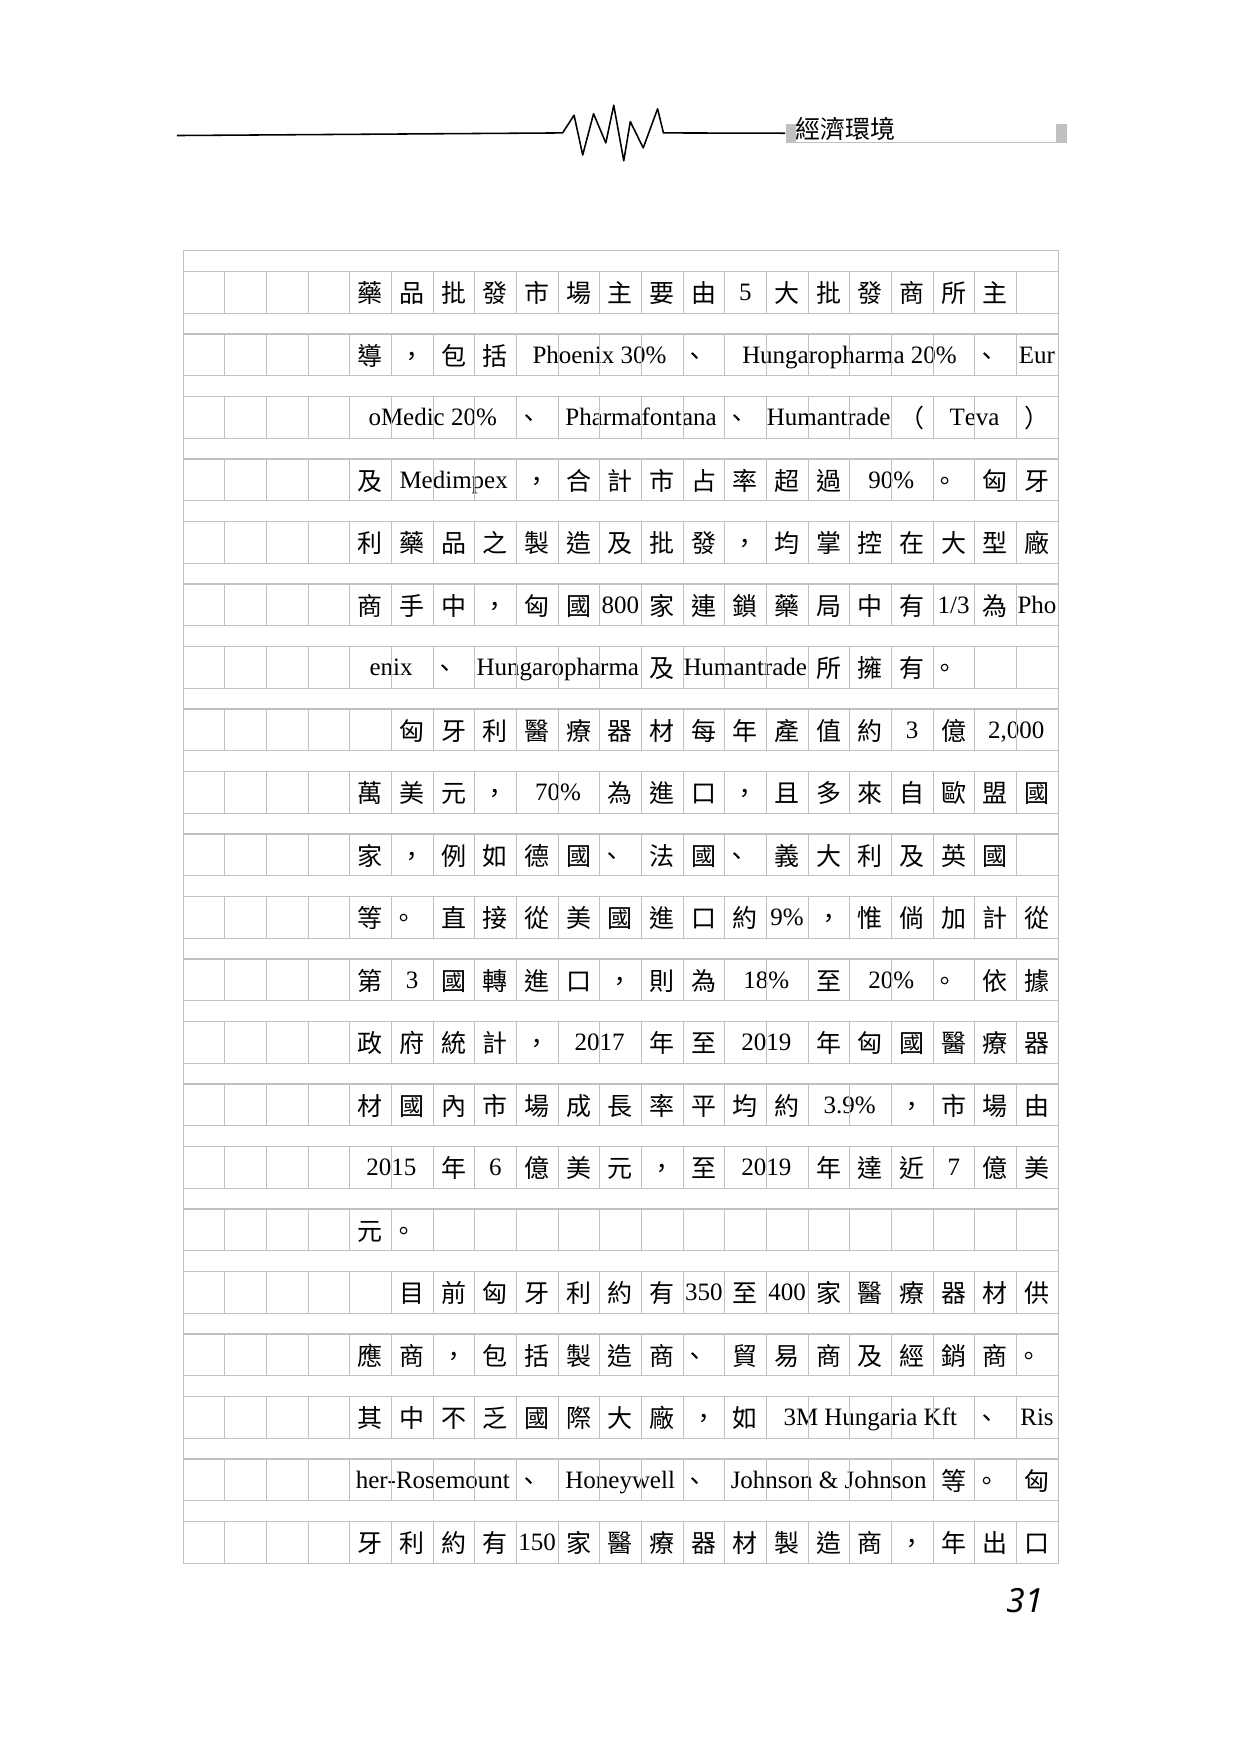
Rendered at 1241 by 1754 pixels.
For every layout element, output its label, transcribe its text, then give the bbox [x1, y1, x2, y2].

text 目前匈牙利約有350至400家醫療器材供應商，包括製造商、貿易商及經銷商。其中不乏國際大廠，如3M Hungaria Kft、Risher-Rosemount、Honeywell、Johnson & Johnson等。匈牙利約有150家醫療器材製造商，年出口金額超過3億美元。主要產品包括矯正器材、X射線發電機、牙科配件、人工身體零件、心血管的醫療診斷設備、針頭、 注射器。其中又以X-ray apparatus的製造上較具規模。 [330, 1314, 1058, 1333]
text 目前匈牙利約有350至400家醫療器材供應商，包括製造商、貿易商及經銷商。其中不乏國際大廠，如3M Hungaria Kft、Risher-Rosemount、Honeywell、Johnson & Johnson等。匈牙利約有150家醫療器材製造商，年出口金額超過3億美元。主要產品包括矯正器材、X射線發電機、牙科配件、人工身體零件、心血管的醫療診斷設備、針頭、 注射器。其中又以X-ray apparatus的製造上較具規模。 [330, 1376, 1058, 1396]
text 匈牙利醫療器材每年產值約3億2,000萬美元，70%為進口，且多來自歐盟國家，例如德國、法國、義大利及英國等。直接從美國進口約9%，惟倘加計從第3國轉進口，則為18%至20%。依據政府統計，2017年至2019年匈國醫療器材國內市場成長率平均約3.9%，市場由2015年6億美元，至2019年達近7億美元。 [330, 814, 1058, 833]
text 目前匈牙利約有350至400家醫療器材供應商，包括製造商、貿易商及經銷商。其中不乏國際大廠，如3M Hungaria Kft、Risher-Rosemount、Honeywell、Johnson & Johnson等。匈牙利約有150家醫療器材製造商，年出口金額超過3億美元。主要產品包括矯正器材、X射線發電機、牙科配件、人工身體零件、心血管的醫療診斷設備、針頭、 注射器。其中又以X-ray apparatus的製造上較具規模。 [330, 1251, 1058, 1271]
text 目前匈牙利約有350至400家醫療器材供應商，包括製造商、貿易商及經銷商。其中不乏國際大廠，如3M Hungaria Kft、Risher-Rosemount、Honeywell、Johnson & Johnson等。匈牙利約有150家醫療器材製造商，年出口金額超過3億美元。主要產品包括矯正器材、X射線發電機、牙科配件、人工身體零件、心血管的醫療診斷設備、針頭、 注射器。其中又以X-ray apparatus的製造上較具規模。 [330, 1439, 1058, 1458]
text 此外美國製藥廠Pfizer於匈牙利供應非專利藥，並設立研發中心。其他本土主要企業包括以生產疫苗為主的Omninvest，以及專注在非處方箋藥之Beres Rt.。其他主要外資製藥公司包括AstraZeneca、GlaxoSmithKline、Teva Pharmaceutical Industries、GE Healthcare、Novartis、Bayer Hungaria，除生產外，這些公司在匈國也積極投入研發。在藥品通路方面，在匈國國家藥物管理局登記有近90家藥品批發商。與製藥業相同，藥品批發市場主要由5大批發商所主導，包括Phoenix 30%、Hungaropharma 20%、EuroMedic 20%、Pharmafontana、Humantrade（Teva）及Medimpex，合計市占率超過90%。匈牙利藥品之製造及批發，均掌控在大型廠商手中，匈國800家連鎖藥局中有1/3為Phoenix、Hungaropharma及Humantrade所擁有。 [330, 626, 1058, 646]
text 匈牙利醫療器材每年產值約3億2,000萬美元，70%為進口，且多來自歐盟國家，例如德國、法國、義大利及英國等。直接從美國進口約9%，惟倘加計從第3國轉進口，則為18%至20%。依據政府統計，2017年至2019年匈國醫療器材國內市場成長率平均約3.9%，市場由2015年6億美元，至2019年達近7億美元。 [330, 1001, 1058, 1021]
text 匈牙利醫療器材每年產值約3億2,000萬美元，70%為進口，且多來自歐盟國家，例如德國、法國、義大利及英國等。直接從美國進口約9%，惟倘加計從第3國轉進口，則為18%至20%。依據政府統計，2017年至2019年匈國醫療器材國內市場成長率平均約3.9%，市場由2015年6億美元，至2019年達近7億美元。 [330, 1064, 1058, 1083]
text 匈牙利醫療器材每年產值約3億2,000萬美元，70%為進口，且多來自歐盟國家，例如德國、法國、義大利及英國等。直接從美國進口約9%，惟倘加計從第3國轉進口，則為18%至20%。依據政府統計，2017年至2019年匈國醫療器材國內市場成長率平均約3.9%，市場由2015年6億美元，至2019年達近7億美元。 [330, 939, 1058, 958]
text 匈牙利醫療器材每年產值約3億2,000萬美元，70%為進口，且多來自歐盟國家，例如德國、法國、義大利及英國等。直接從美國進口約9%，惟倘加計從第3國轉進口，則為18%至20%。依據政府統計，2017年至2019年匈國醫療器材國內市場成長率平均約3.9%，市場由2015年6億美元，至2019年達近7億美元。 [330, 689, 1058, 708]
text 此外美國製藥廠Pfizer於匈牙利供應非專利藥，並設立研發中心。其他本土主要企業包括以生產疫苗為主的Omninvest，以及專注在非處方箋藥之Beres Rt.。其他主要外資製藥公司包括AstraZeneca、GlaxoSmithKline、Teva Pharmaceutical Industries、GE Healthcare、Novartis、Bayer Hungaria，除生產外，這些公司在匈國也積極投入研發。在藥品通路方面，在匈國國家藥物管理局登記有近90家藥品批發商。與製藥業相同，藥品批發市場主要由5大批發商所主導，包括Phoenix 30%、Hungaropharma 20%、EuroMedic 20%、Pharmafontana、Humantrade（Teva）及Medimpex，合計市占率超過90%。匈牙利藥品之製造及批發，均掌控在大型廠商手中，匈國800家連鎖藥局中有1/3為Phoenix、Hungaropharma及Humantrade所擁有。 [330, 564, 1058, 583]
text 此外美國製藥廠Pfizer於匈牙利供應非專利藥，並設立研發中心。其他本土主要企業包括以生產疫苗為主的Omninvest，以及專注在非處方箋藥之Beres Rt.。其他主要外資製藥公司包括AstraZeneca、GlaxoSmithKline、Teva Pharmaceutical Industries、GE Healthcare、Novartis、Bayer Hungaria，除生產外，這些公司在匈國也積極投入研發。在藥品通路方面，在匈國國家藥物管理局登記有近90家藥品批發商。與製藥業相同，藥品批發市場主要由5大批發商所主導，包括Phoenix 30%、Hungaropharma 20%、EuroMedic 20%、Pharmafontana、Humantrade（Teva）及Medimpex，合計市占率超過90%。匈牙利藥品之製造及批發，均掌控在大型廠商手中，匈國800家連鎖藥局中有1/3為Phoenix、Hungaropharma及Humantrade所擁有。 [330, 251, 1058, 271]
text 此外美國製藥廠Pfizer於匈牙利供應非專利藥，並設立研發中心。其他本土主要企業包括以生產疫苗為主的Omninvest，以及專注在非處方箋藥之Beres Rt.。其他主要外資製藥公司包括AstraZeneca、GlaxoSmithKline、Teva Pharmaceutical Industries、GE Healthcare、Novartis、Bayer Hungaria，除生產外，這些公司在匈國也積極投入研發。在藥品通路方面，在匈國國家藥物管理局登記有近90家藥品批發商。與製藥業相同，藥品批發市場主要由5大批發商所主導，包括Phoenix 30%、Hungaropharma 20%、EuroMedic 20%、Pharmafontana、Humantrade（Teva）及Medimpex，合計市占率超過90%。匈牙利藥品之製造及批發，均掌控在大型廠商手中，匈國800家連鎖藥局中有1/3為Phoenix、Hungaropharma及Humantrade所擁有。 [330, 314, 1058, 333]
text 匈牙利醫療器材每年產值約3億2,000萬美元，70%為進口，且多來自歐盟國家，例如德國、法國、義大利及英國等。直接從美國進口約9%，惟倘加計從第3國轉進口，則為18%至20%。依據政府統計，2017年至2019年匈國醫療器材國內市場成長率平均約3.9%，市場由2015年6億美元，至2019年達近7億美元。 [330, 1189, 1058, 1208]
text 此外美國製藥廠Pfizer於匈牙利供應非專利藥，並設立研發中心。其他本土主要企業包括以生產疫苗為主的Omninvest，以及專注在非處方箋藥之Beres Rt.。其他主要外資製藥公司包括AstraZeneca、GlaxoSmithKline、Teva Pharmaceutical Industries、GE Healthcare、Novartis、Bayer Hungaria，除生產外，這些公司在匈國也積極投入研發。在藥品通路方面，在匈國國家藥物管理局登記有近90家藥品批發商。與製藥業相同，藥品批發市場主要由5大批發商所主導，包括Phoenix 30%、Hungaropharma 20%、EuroMedic 20%、Pharmafontana、Humantrade（Teva）及Medimpex，合計市占率超過90%。匈牙利藥品之製造及批發，均掌控在大型廠商手中，匈國800家連鎖藥局中有1/3為Phoenix、Hungaropharma及Humantrade所擁有。 [330, 376, 1058, 396]
text 匈牙利醫療器材每年產值約3億2,000萬美元，70%為進口，且多來自歐盟國家，例如德國、法國、義大利及英國等。直接從美國進口約9%，惟倘加計從第3國轉進口，則為18%至20%。依據政府統計，2017年至2019年匈國醫療器材國內市場成長率平均約3.9%，市場由2015年6億美元，至2019年達近7億美元。 [330, 876, 1058, 896]
text 此外美國製藥廠Pfizer於匈牙利供應非專利藥，並設立研發中心。其他本土主要企業包括以生產疫苗為主的Omninvest，以及專注在非處方箋藥之Beres Rt.。其他主要外資製藥公司包括AstraZeneca、GlaxoSmithKline、Teva Pharmaceutical Industries、GE Healthcare、Novartis、Bayer Hungaria，除生產外，這些公司在匈國也積極投入研發。在藥品通路方面，在匈國國家藥物管理局登記有近90家藥品批發商。與製藥業相同，藥品批發市場主要由5大批發商所主導，包括Phoenix 30%、Hungaropharma 20%、EuroMedic 20%、Pharmafontana、Humantrade（Teva）及Medimpex，合計市占率超過90%。匈牙利藥品之製造及批發，均掌控在大型廠商手中，匈國800家連鎖藥局中有1/3為Phoenix、Hungaropharma及Humantrade所擁有。 [330, 439, 1058, 458]
text 此外美國製藥廠Pfizer於匈牙利供應非專利藥，並設立研發中心。其他本土主要企業包括以生產疫苗為主的Omninvest，以及專注在非處方箋藥之Beres Rt.。其他主要外資製藥公司包括AstraZeneca、GlaxoSmithKline、Teva Pharmaceutical Industries、GE Healthcare、Novartis、Bayer Hungaria，除生產外，這些公司在匈國也積極投入研發。在藥品通路方面，在匈國國家藥物管理局登記有近90家藥品批發商。與製藥業相同，藥品批發市場主要由5大批發商所主導，包括Phoenix 30%、Hungaropharma 20%、EuroMedic 20%、Pharmafontana、Humantrade（Teva）及Medimpex，合計市占率超過90%。匈牙利藥品之製造及批發，均掌控在大型廠商手中，匈國800家連鎖藥局中有1/3為Phoenix、Hungaropharma及Humantrade所擁有。 [330, 501, 1058, 521]
text 目前匈牙利約有350至400家醫療器材供應商，包括製造商、貿易商及經銷商。其中不乏國際大廠，如3M Hungaria Kft、Risher-Rosemount、Honeywell、Johnson & Johnson等。匈牙利約有150家醫療器材製造商，年出口金額超過3億美元。主要產品包括矯正器材、X射線發電機、牙科配件、人工身體零件、心血管的醫療診斷設備、針頭、 注射器。其中又以X-ray apparatus的製造上較具規模。 [330, 1501, 1058, 1521]
text 匈牙利醫療器材每年產值約3億2,000萬美元，70%為進口，且多來自歐盟國家，例如德國、法國、義大利及英國等。直接從美國進口約9%，惟倘加計從第3國轉進口，則為18%至20%。依據政府統計，2017年至2019年匈國醫療器材國內市場成長率平均約3.9%，市場由2015年6億美元，至2019年達近7億美元。 [330, 751, 1058, 771]
text 匈牙利醫療器材每年產值約3億2,000萬美元，70%為進口，且多來自歐盟國家，例如德國、法國、義大利及英國等。直接從美國進口約9%，惟倘加計從第3國轉進口，則為18%至20%。依據政府統計，2017年至2019年匈國醫療器材國內市場成長率平均約3.9%，市場由2015年6億美元，至2019年達近7億美元。 [330, 1126, 1058, 1146]
